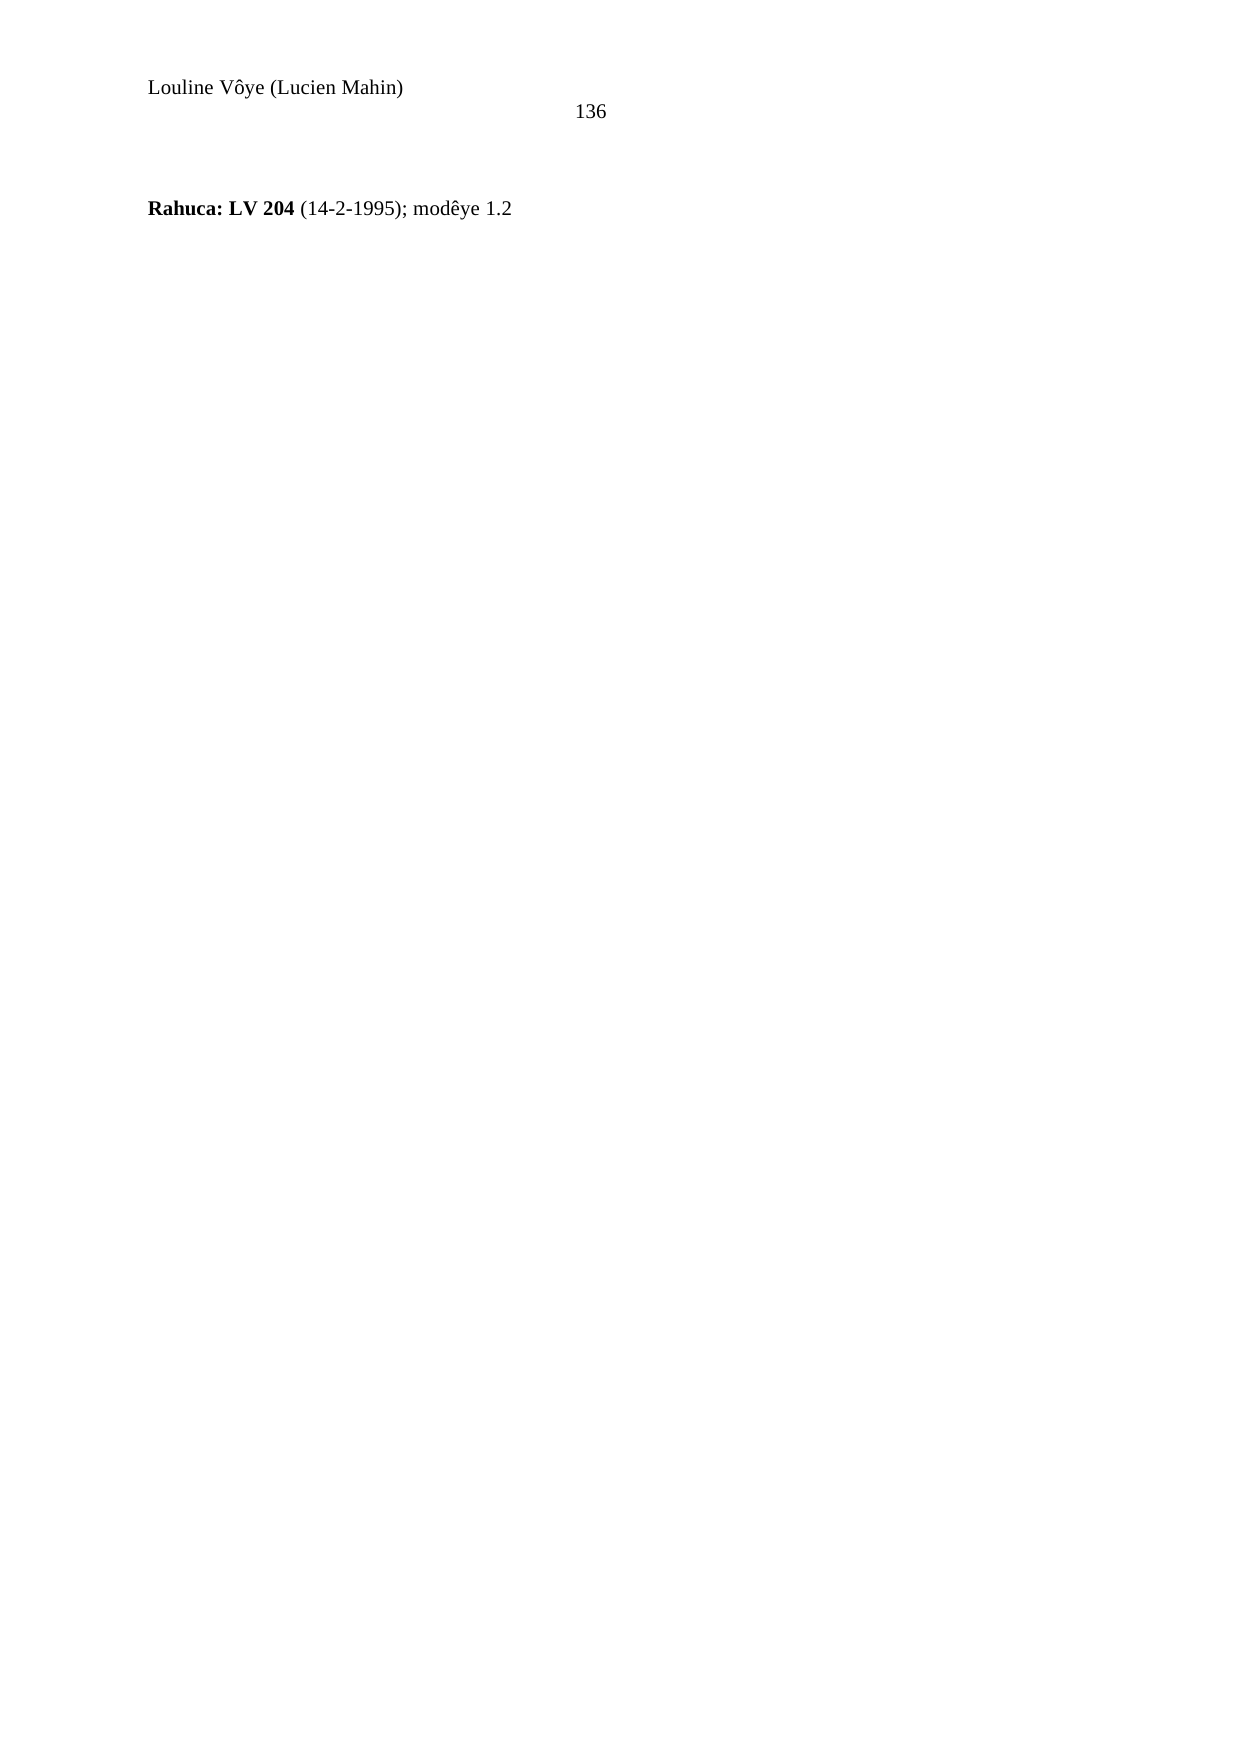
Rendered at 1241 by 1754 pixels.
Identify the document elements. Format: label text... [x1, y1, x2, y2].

text Rahuca: LV 204 (14-2-1995); modêye 1.2 [148, 196, 1033, 220]
